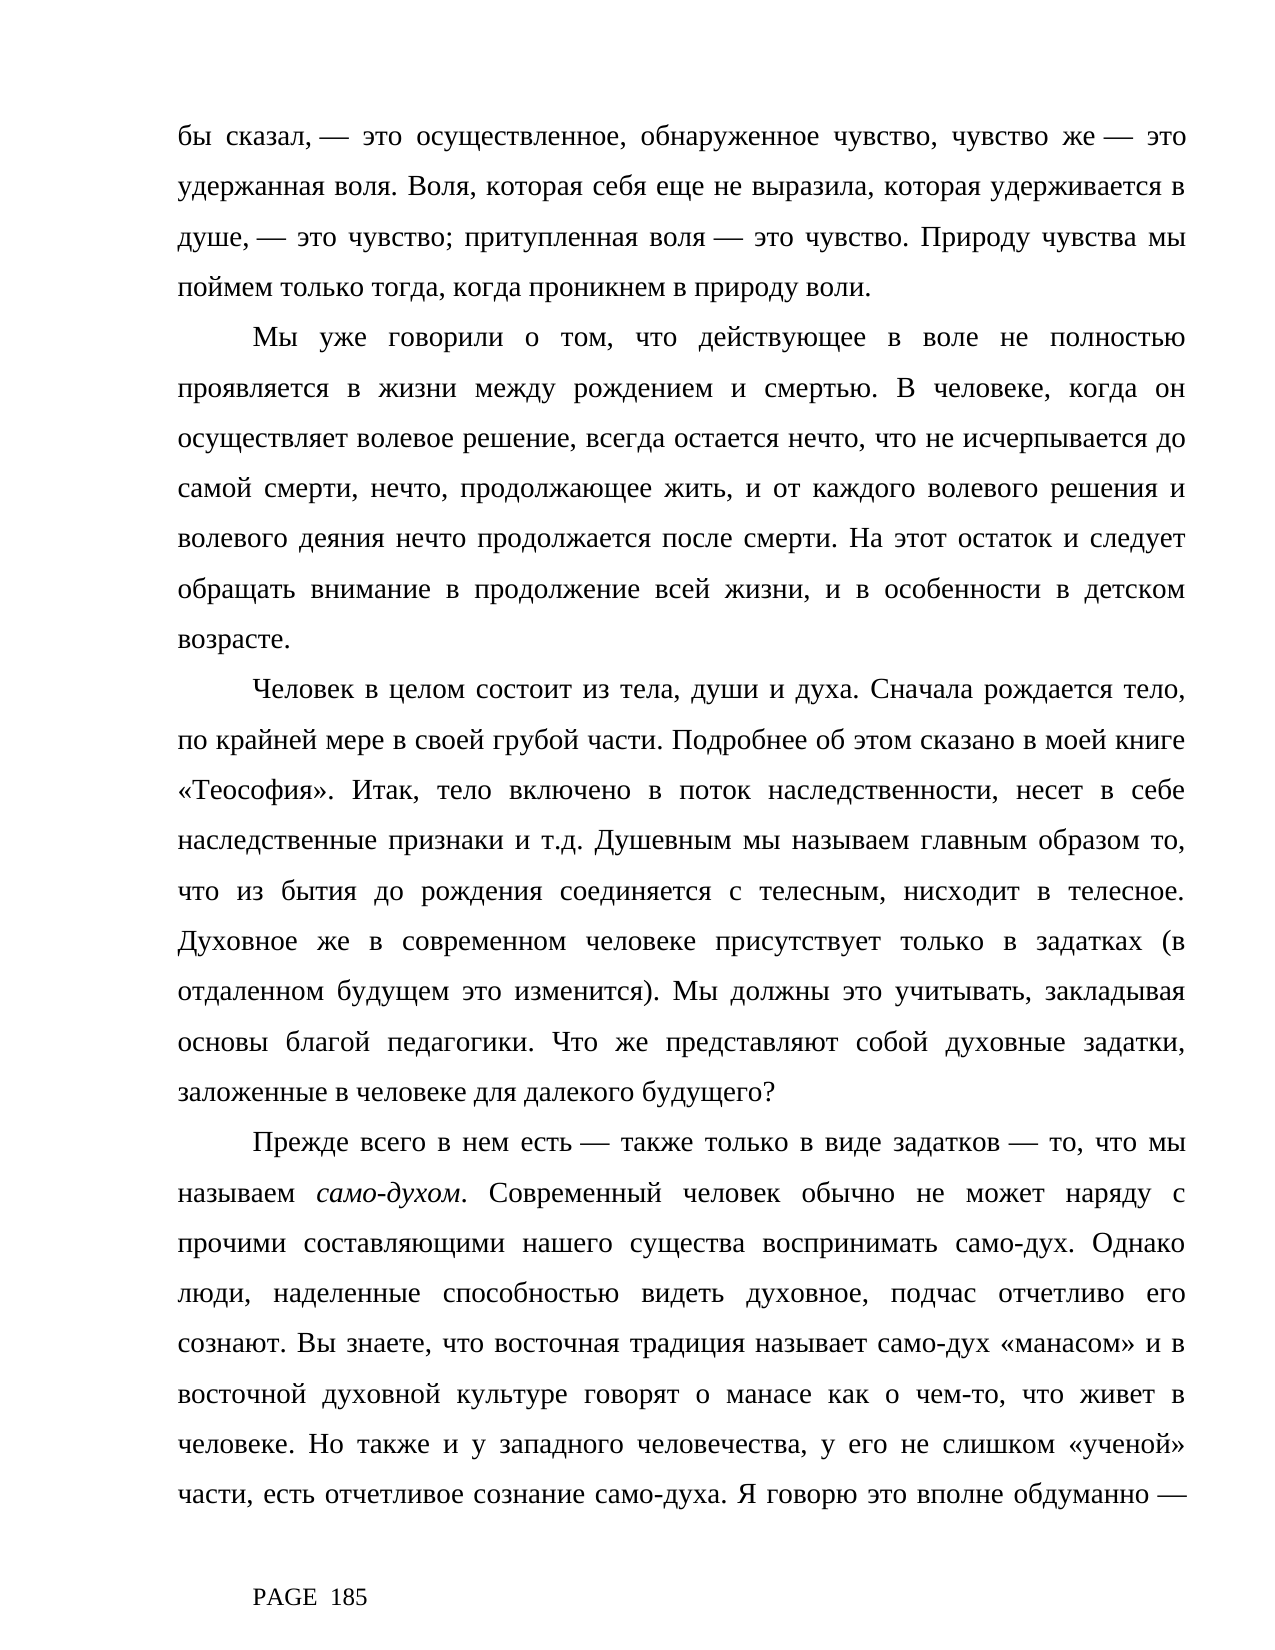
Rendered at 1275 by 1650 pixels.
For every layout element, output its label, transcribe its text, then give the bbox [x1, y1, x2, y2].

text Человек в целом состоит из тела, души и духа. Сначала рождается тело, по крайней мере в своей грубой части. Подробнее об этом сказано в моей книге «Теософия». Итак, тело включено в поток наследственности, несет в себе наследственные признаки и т.д. Душевным мы называем главным образом то, что из бытия до рождения соединяется с телесным, нисходит в телесное. Духовное же в современном человеке присутствует только в задатках (в отдаленном будущем это изменится). Мы должны это учитывать, закладывая основы благой педагогики. Что же представляют собой духовные задатки, заложенные в человеке для далекого будущего? [177, 672, 1186, 1108]
text Мы уже говорили о том, что действующее в воле не полностью проявляется в жизни между рождением и смертью. В человеке, когда он осуществляет волевое решение, всегда остается нечто, что не исчерпывается до самой смерти, нечто, продолжающее жить, и от каждого волевого решения и волевого деяния нечто продолжается после смерти. На этот остаток и следует обращать внимание в продолжение всей жизни, и в особенности в детском возрасте. [177, 319, 1186, 655]
text бы сказал, — это осуществленное, обнаруженное чувство, чувство же — это удержанная воля. Воля, которая себя еще не выразила, которая удерживается в душе, — это чувство; притупленная воля — это чувство. Природу чувства мы поймем только тогда, когда проникнем в природу воли. [177, 118, 1186, 303]
text Прежде всего в нем есть — также только в виде задатков — то, что мы называем само-духом. Современный человек обычно не может наряду с прочими составляющими нашего существа воспринимать само-дух. Однако люди, наделенные способностью видеть духовное, подчас отчетливо его сознают. Вы знаете, что восточная традиция называет само-дух «манасом» и в восточной духовной культуре говорят о манасе как о чем-то, что живет в человеке. Но также и у западного человечества, у его не слишком «ученой» части, есть отчетливое сознание само-духа. Я говорю это вполне обдуманно — [177, 1124, 1186, 1510]
